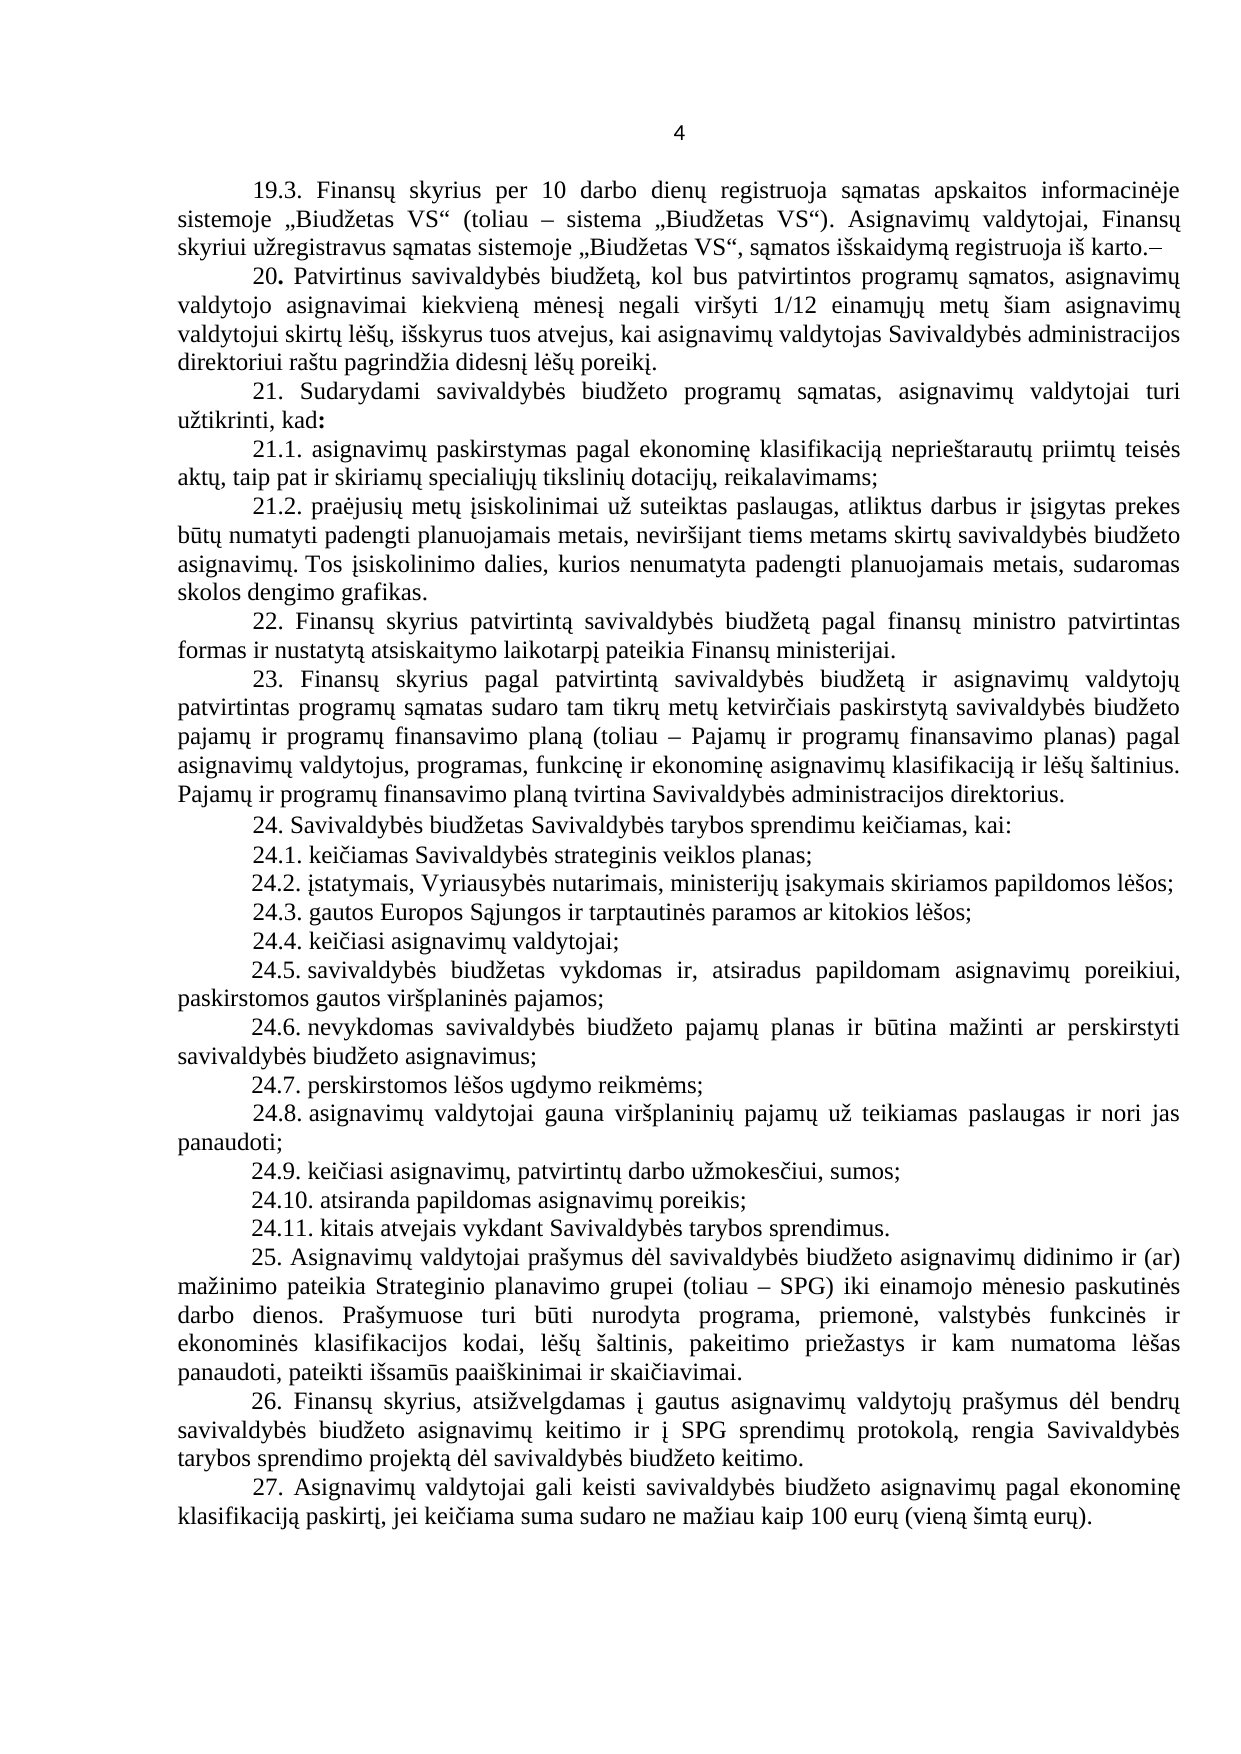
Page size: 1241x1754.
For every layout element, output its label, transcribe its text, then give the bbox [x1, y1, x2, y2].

text 22. Finansų skyrius patvirtintą savivaldybės biudžetą pagal finansų ministro patvirtintas formas ir nustatytą atsiskaitymo laikotarpį pateikia Finansų ministerijai. [177, 606, 1181, 664]
text 24.3. gautos Europos Sąjungos ir tarptautinės paramos ar kitokios lėšos; [252, 897, 1181, 926]
text 25. Asignavimų valdytojai prašymus dėl savivaldybės biudžeto asignavimų didinimo ir (ar) mažinimo pateikia Strateginio planavimo grupei (toliau – SPG) iki einamojo mėnesio paskutinės darbo dienos. Prašymuose turi būti nurodyta programa, priemonė, valstybės funkcinės ir ekonominės klasifikacijos kodai, lėšų šaltinis, pakeitimo priežastys ir kam numatoma lėšas panaudoti, pateikti išsamūs paaiškinimai ir skaičiavimai. [177, 1242, 1181, 1386]
text 24.2. įstatymais, Vyriausybės nutarimais, ministerijų įsakymais skiriamos papildomos lėšos; [177, 868, 1181, 897]
text 24.5. savivaldybės biudžetas vykdomas ir, atsiradus papildomam asignavimų poreikiui, paskirstomos gautos viršplaninės pajamos; [177, 955, 1181, 1012]
text 21. Sudarydami savivaldybės biudžeto programų sąmatas, asignavimų valdytojai turi užtikrinti, kad: [177, 376, 1181, 434]
text 27. Asignavimų valdytojai gali keisti savivaldybės biudžeto asignavimų pagal ekonominę klasifikaciją paskirtį, jei keičiama suma sudaro ne mažiau kaip 100 eurų (vieną šimtą eurų). [177, 1472, 1181, 1530]
text 24.10. atsiranda papildomas asignavimų poreikis; [177, 1185, 1181, 1213]
text 26. Finansų skyrius, atsižvelgdamas į gautus asignavimų valdytojų prašymus dėl bendrų savivaldybės biudžeto asignavimų keitimo ir į SPG sprendimų protokolą, rengia Savivaldybės tarybos sprendimo projektą dėl savivaldybės biudžeto keitimo. [177, 1386, 1181, 1472]
text 23. Finansų skyrius pagal patvirtintą savivaldybės biudžetą ir asignavimų valdytojų patvirtintas programų sąmatas sudaro tam tikrų metų ketvirčiais paskirstytą savivaldybės biudžeto pajamų ir programų finansavimo planą (toliau – Pajamų ir programų finansavimo planas) pagal asignavimų valdytojus, programas, funkcinę ir ekonominę asignavimų klasifikaciją ir lėšų šaltinius. Pajamų ir programų finansavimo planą tvirtina Savivaldybės administracijos direktorius. [177, 664, 1181, 807]
text 24. Savivaldybės biudžetas Savivaldybės tarybos sprendimu keičiamas, kai: [252, 807, 1181, 840]
text 24.8. asignavimų valdytojai gauna viršplaninių pajamų už teikiamas paslaugas ir nori jas panaudoti; [177, 1098, 1181, 1156]
text 24.1. keičiamas Savivaldybės strateginis veiklos planas; [252, 840, 1181, 868]
text 24.4. keičiasi asignavimų valdytojai; [252, 926, 1181, 955]
text 24.9. keičiasi asignavimų, patvirtintų darbo užmokesčiui, sumos; [177, 1156, 1181, 1185]
text 24.6. nevykdomas savivaldybės biudžeto pajamų planas ir būtina mažinti ar perskirstyti savivaldybės biudžeto asignavimus; [177, 1012, 1181, 1070]
text 24.11. kitais atvejais vykdant Savivaldybės tarybos sprendimus. [177, 1213, 1181, 1242]
text 24.7. perskirstomos lėšos ugdymo reikmėms; [177, 1070, 1181, 1098]
text 21.2. praėjusių metų įsiskolinimai už suteiktas paslaugas, atliktus darbus ir įsigytas prekes būtų numatyti padengti planuojamais metais, neviršijant tiems metams skirtų savivaldybės biudžeto asignavimų. Tos įsiskolinimo dalies, kurios nenumatyta padengti planuojamais metais, sudaromas skolos dengimo grafikas. [177, 491, 1181, 606]
text 21.1. asignavimų paskirstymas pagal ekonominę klasifikaciją neprieštarautų priimtų teisės aktų, taip pat ir skiriamų specialiųjų tikslinių dotacijų, reikalavimams; [177, 434, 1181, 491]
text 19.3. Finansų skyrius per 10 darbo dienų registruoja sąmatas apskaitos informacinėje sistemoje „Biudžetas VS“ (toliau – sistema „Biudžetas VS“). Asignavimų valdytojai, Finansų skyriui užregistravus sąmatas sistemoje „Biudžetas VS“, sąmatos išskaidymą registruoja iš karto. [177, 175, 1181, 261]
text 20. Patvirtinus savivaldybės biudžetą, kol bus patvirtintos programų sąmatos, asignavimų valdytojo asignavimai kiekvieną mėnesį negali viršyti 1/12 einamųjų metų šiam asignavimų valdytojui skirtų lėšų, išskyrus tuos atvejus, kai asignavimų valdytojas Savivaldybės administracijos direktoriui raštu pagrindžia didesnį lėšų poreikį. [177, 261, 1181, 376]
